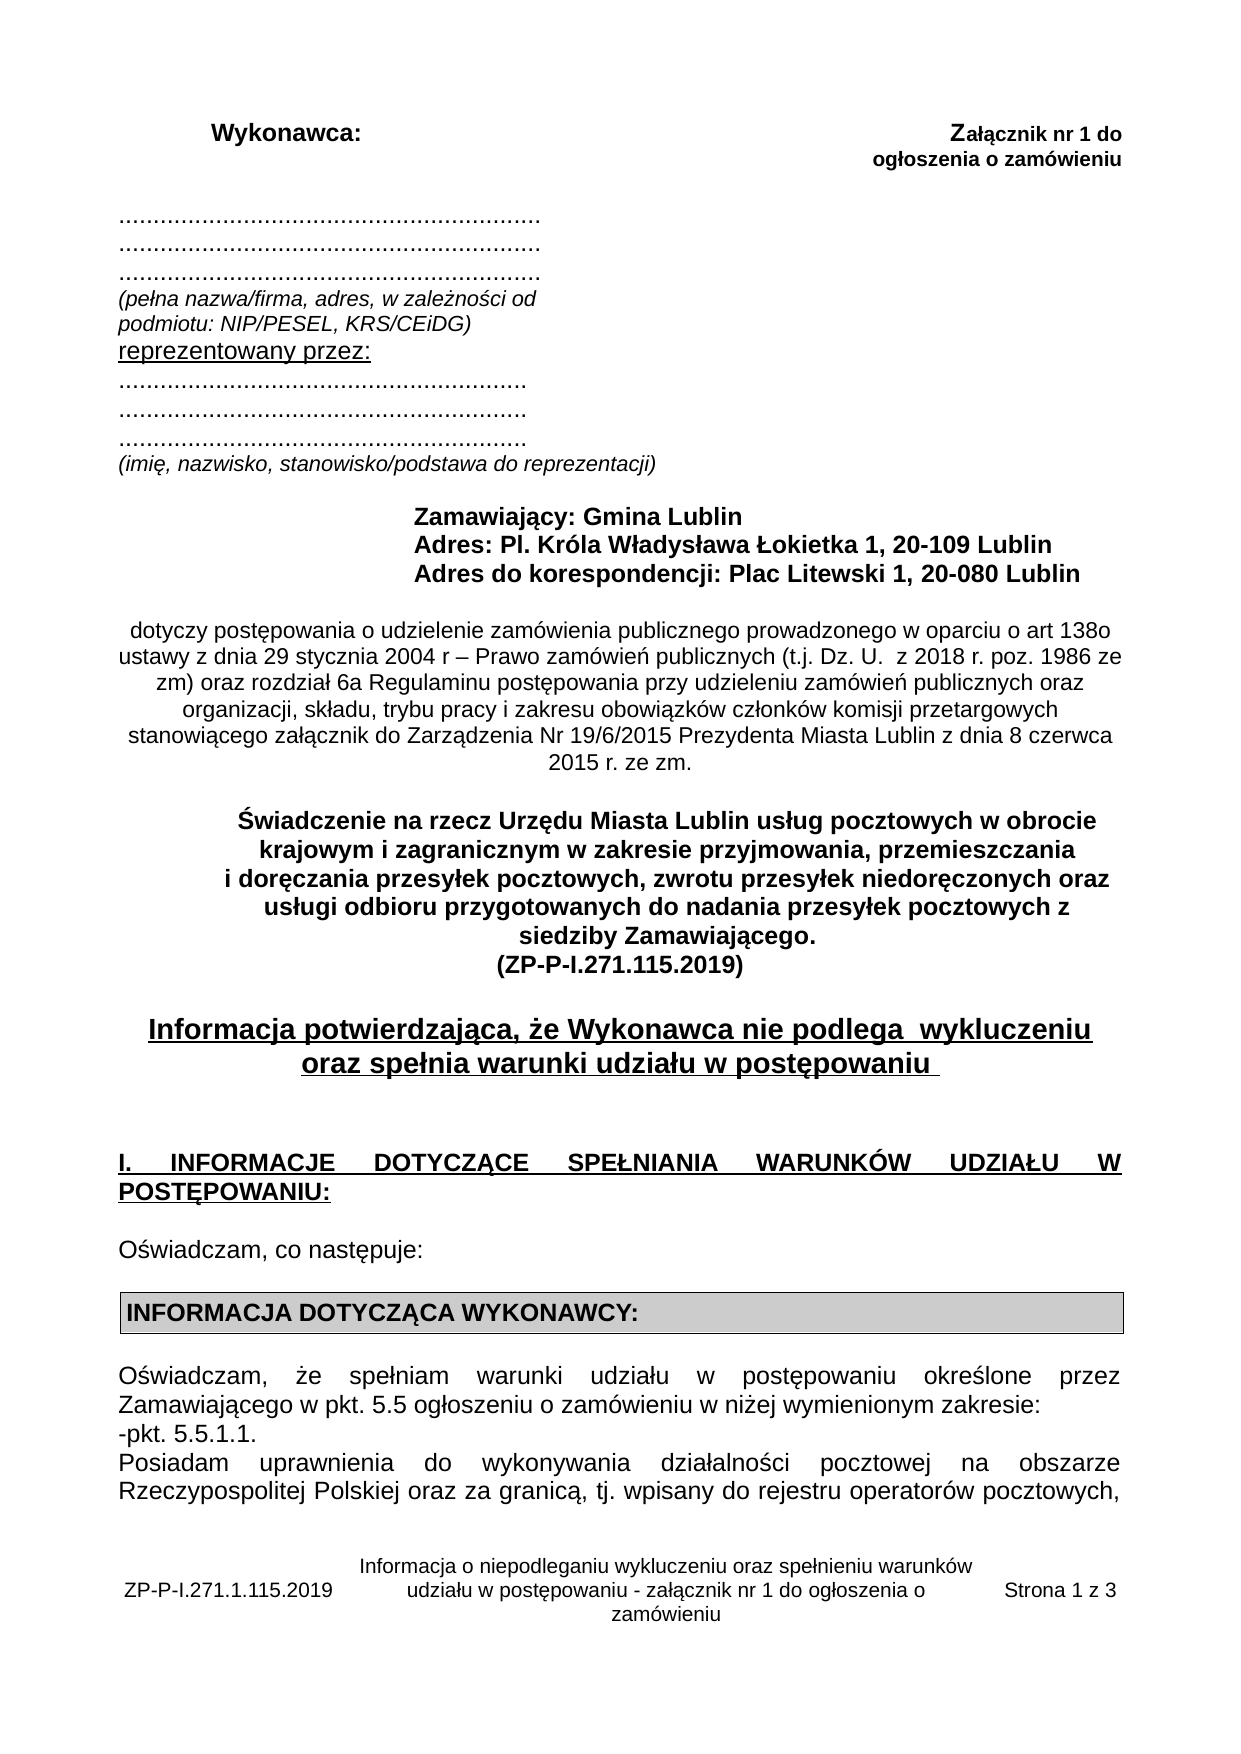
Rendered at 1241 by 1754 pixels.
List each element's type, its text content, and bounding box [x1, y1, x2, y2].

text ........................................................... [118, 365, 1122, 394]
text ............................................................. [118, 257, 1122, 286]
text Posiadam uprawnienia do wykonywania działalności pocztowej na obszarze Rzeczypospolitej Polskiej oraz za granicą, tj. wpisany do rejestru operatorów pocztowych, [118, 1448, 1122, 1505]
text Oświadczam, że spełniam warunki udziału w postępowaniu określone przez Zamawiającego w pkt. 5.5 ogłoszeniu o zamówieniu w niżej wymienionym zakresie: [118, 1361, 1122, 1419]
text Adres do korespondencji: Plac Litewski 1, 20-080 Lublin [118, 559, 1122, 588]
text ........................................................... [118, 422, 1122, 451]
text ............................................................. [118, 228, 1122, 257]
table_header INFORMACJA DOTYCZĄCA WYKONAWCY: [121, 1293, 1123, 1332]
text (pełna nazwa/firma, adres, w zależności od [118, 286, 1122, 311]
text Informacja potwierdzająca, że Wykonawca nie podlega wykluczeniu oraz spełnia warunki udziału w postępowaniu [118, 1012, 1122, 1079]
text Zamawiający: Gmina Lublin [118, 502, 1122, 530]
text Wykonawca: Załącznik nr 1 do ogłoszenia o zamówieniu [118, 118, 1122, 171]
text podmiotu: NIP/PESEL, KRS/CEiDG) [118, 311, 1122, 336]
text I. INFORMACJE DOTYCZĄCE SPEŁNIANIA WARUNKÓW UDZIAŁU W [118, 1148, 1122, 1173]
text POSTĘPOWANIU: [118, 1175, 1122, 1206]
text reprezentowany przez: [118, 336, 1122, 365]
text -pkt. 5.5.1.1. [118, 1419, 1122, 1448]
list Świadczenie na rzecz Urzędu Miasta Lublin usług pocztowych w obrocie krajowym i zagranicznym w zakresie przyjmowania, przemieszczania i doręczania przesyłek pocztowych, zwrotu przesyłek niedoręczonych oraz usługi odbioru przygotowanych do nadania przesyłek pocztowych z siedziby Zamawiającego. [154, 806, 1122, 950]
text Oświadczam, co następuje: [118, 1235, 1122, 1263]
text ............................................................. [118, 199, 1122, 228]
text ........................................................... [118, 394, 1122, 422]
text (ZP-P-I.271.115.2019) [118, 950, 1122, 978]
text (imię, nazwisko, stanowisko/podstawa do reprezentacji) [118, 451, 1122, 476]
text Adres: Pl. Króla Władysława Łokietka 1, 20-109 Lublin [118, 530, 1122, 559]
text dotyczy postępowania o udzielenie zamówienia publicznego prowadzonego w oparciu o art 138o ustawy z dnia 29 stycznia 2004 r – Prawo zamówień publicznych (t.j. Dz. U. z 2018 r. poz. 1986 ze zm) oraz rozdział 6a Regulaminu postępowania przy udzieleniu zamówień publicznych oraz organizacji, składu, trybu pracy i zakresu obowiązków członków komisji przetargowych stanowiącego załącznik do Zarządzenia Nr 19/6/2015 Prezydenta Miasta Lublin z dnia 8 czerwca 2015 r. ze zm. [118, 617, 1122, 775]
